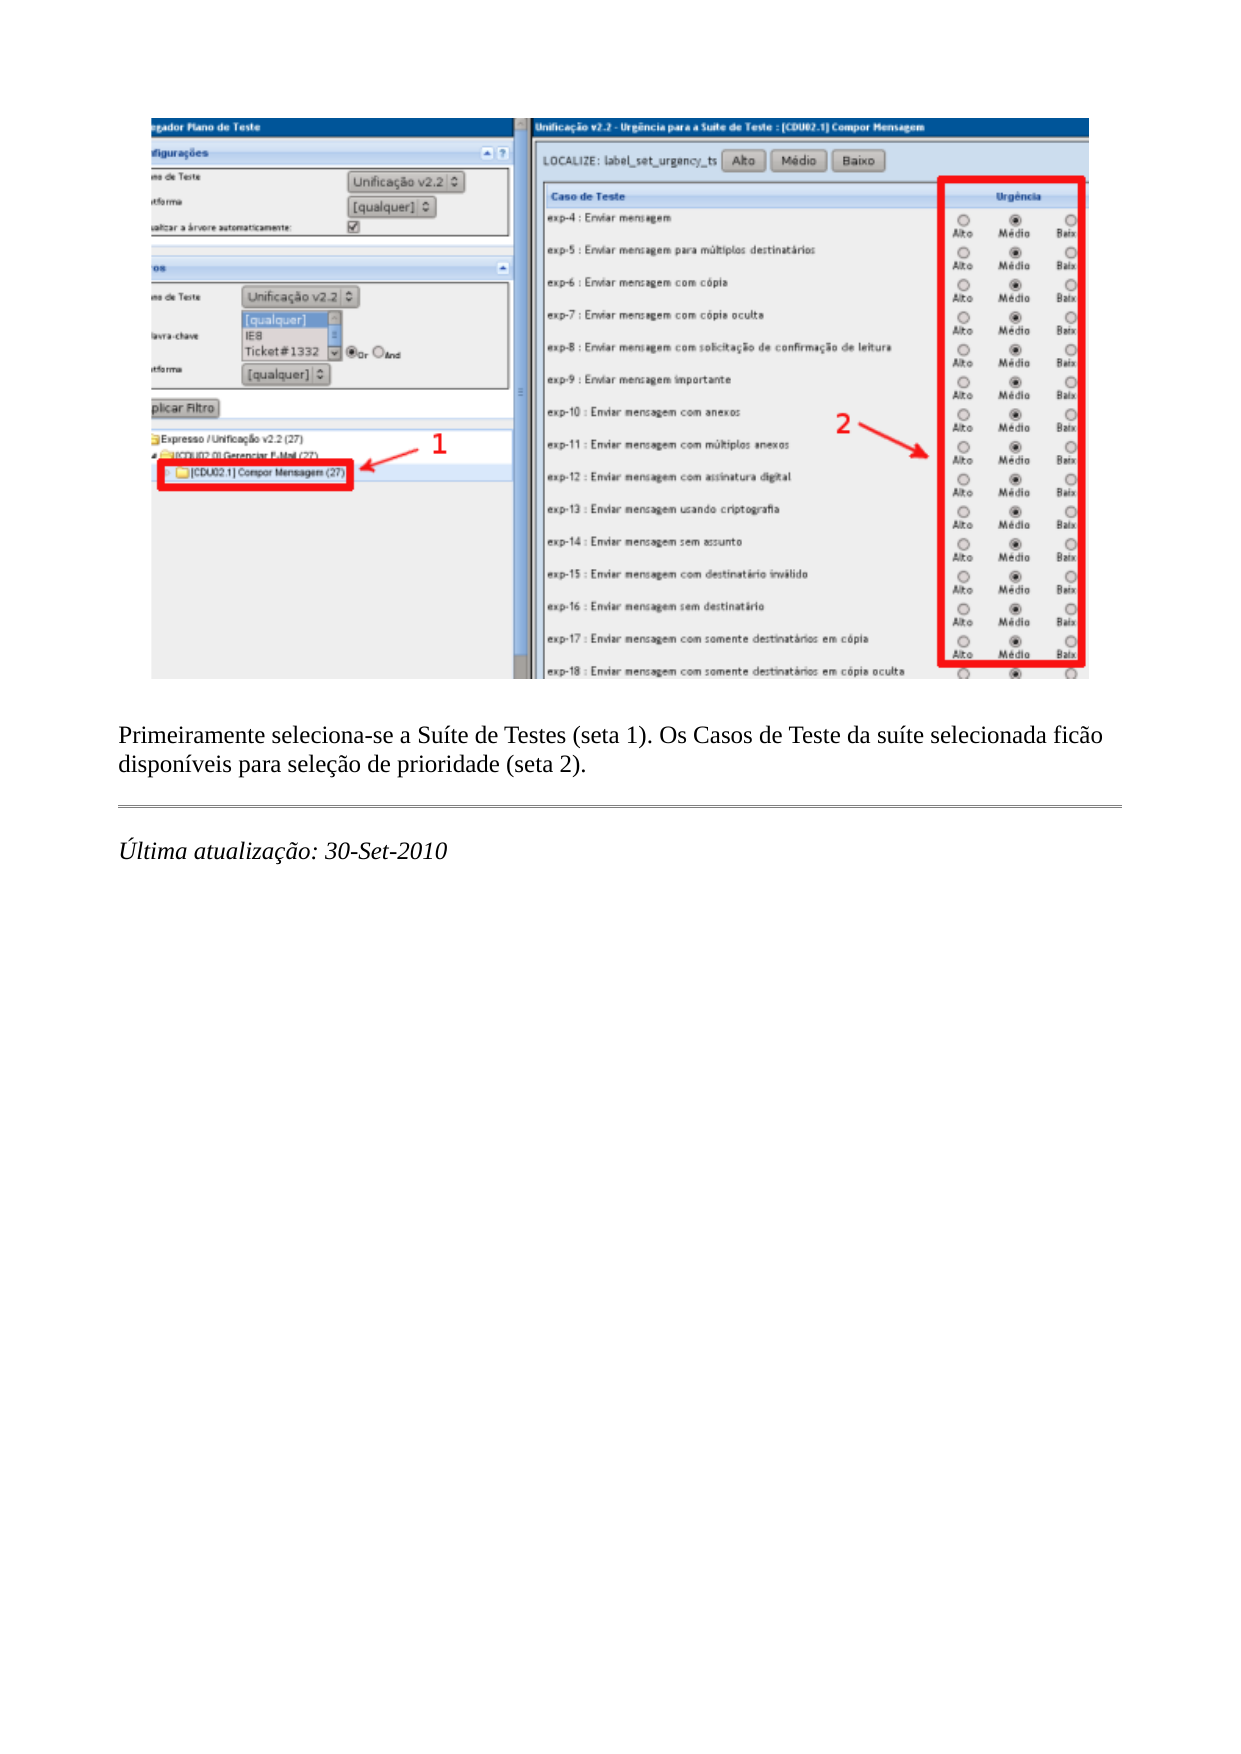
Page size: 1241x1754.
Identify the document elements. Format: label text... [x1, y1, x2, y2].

text Primeiramente seleciona-se a Suíte de Testes (seta 1). Os Casos de Teste da suíte selecionada ficão disponíveis para seleção de prioridade (seta 2). [118, 720, 1122, 778]
text Última atualização: 30-Set-2010 [118, 836, 1122, 865]
picture [151, 118, 1089, 679]
